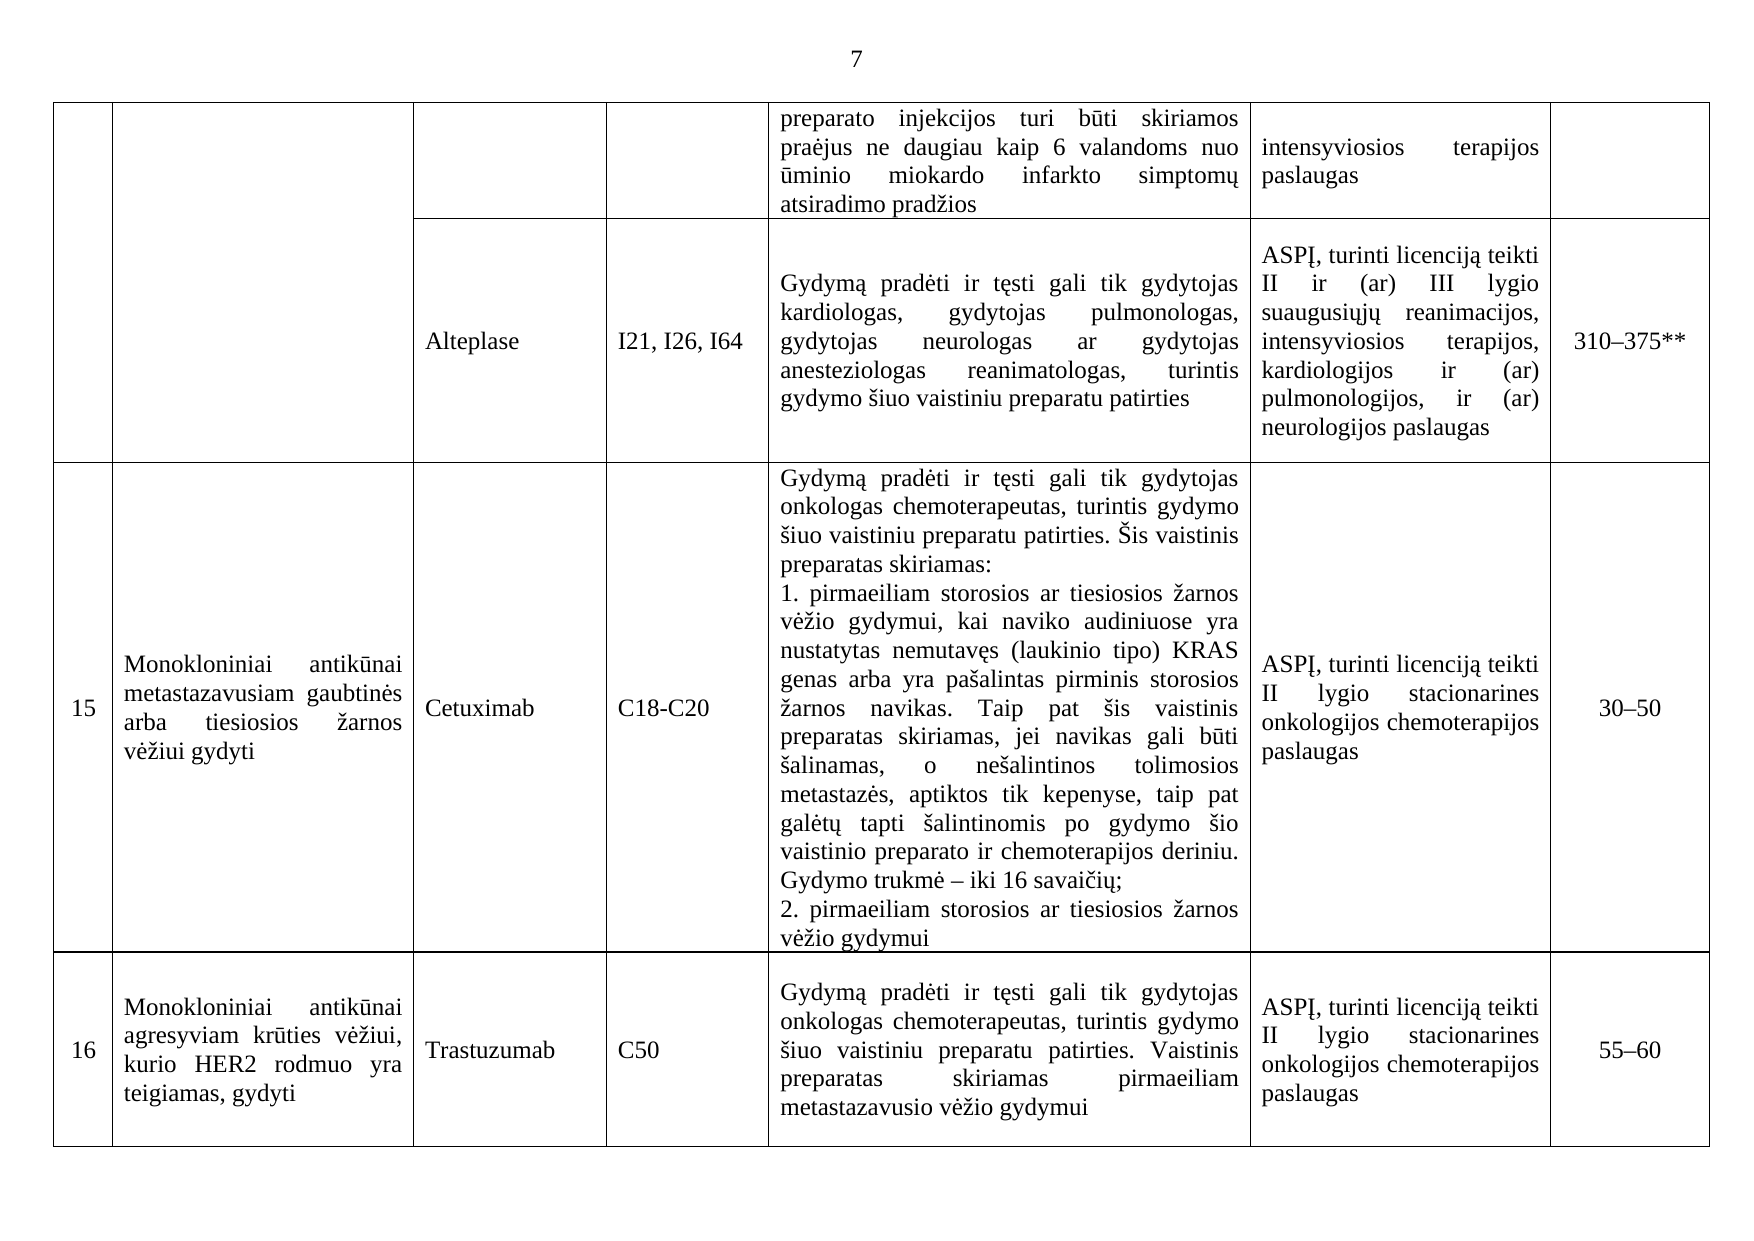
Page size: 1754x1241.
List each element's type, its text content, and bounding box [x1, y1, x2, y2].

table_cell Cetuximab [414, 463, 606, 951]
table_cell Gydymą pradėti ir tęsti gali tik gydytojas kardiologas, gydytojas pulmonologas, gydytojas neurologas ar gydytojas anesteziologas reanimatologas, turintis gydymo šiuo vaistiniu preparatu patirties [769, 219, 1250, 462]
table_cell Trastuzumab [414, 953, 606, 1146]
table_cell 15 [54, 463, 112, 951]
table_cell [607, 103, 768, 218]
table_cell [414, 103, 606, 218]
table_cell 310–375** [1551, 219, 1709, 462]
table_cell C18-C20 [607, 463, 768, 951]
table_cell [113, 103, 413, 462]
table_cell ASPĮ, turinti licenciją teikti II ir (ar) III lygio suaugusiųjų reanimacijos, intensyviosios terapijos, kardiologijos ir (ar) pulmonologijos, ir (ar) neurologijos paslaugas [1251, 219, 1550, 462]
table_cell C50 [607, 953, 768, 1146]
table_cell Gydymą pradėti ir tęsti gali tik gydytojas onkologas chemoterapeutas, turintis gydymo šiuo vaistiniu preparatu patirties. Šis vaistinis preparatas skiriamas: 1. pirmaeiliam storosios ar tiesiosios žarnos vėžio gydymui, kai naviko audiniuose yra nustatytas nemutavęs (laukinio tipo) KRAS genas arba yra pašalintas pirminis storosios žarnos navikas. Taip pat šis vaistinis preparatas skiriamas, jei navikas gali būti šalinamas, o nešalintinos tolimosios metastazės, aptiktos tik kepenyse, taip pat galėtų tapti šalintinomis po gydymo šio vaistinio preparato ir chemoterapijos deriniu. Gydymo trukmė – iki 16 savaičių; 2. pirmaeiliam storosios ar tiesiosios žarnos vėžio gydymui [769, 463, 1250, 951]
table_cell [54, 103, 112, 462]
table_cell intensyviosios terapijos paslaugas [1251, 103, 1550, 218]
table_cell I21, I26, I64 [607, 219, 768, 462]
table_cell [1551, 103, 1709, 218]
table_cell Alteplase [414, 219, 606, 462]
table_cell Monokloniniai antikūnai agresyviam krūties vėžiui, kurio HER2 rodmuo yra teigiamas, gydyti [113, 953, 413, 1146]
table_cell preparato injekcijos turi būti skiriamos praėjus ne daugiau kaip 6 valandoms nuo ūminio miokardo infarkto simptomų atsiradimo pradžios [769, 103, 1250, 218]
table_cell ASPĮ, turinti licenciją teikti II lygio stacionarines onkologijos chemoterapijos paslaugas [1251, 953, 1550, 1146]
table_cell 30–50 [1551, 463, 1709, 951]
table_cell 55–60 [1551, 953, 1709, 1146]
table_cell Gydymą pradėti ir tęsti gali tik gydytojas onkologas chemoterapeutas, turintis gydymo šiuo vaistiniu preparatu patirties. Vaistinis preparatas skiriamas pirmaeiliam metastazavusio vėžio gydymui [769, 953, 1250, 1146]
table_cell 16 [54, 953, 112, 1146]
table_cell Monokloniniai antikūnai metastazavusiam gaubtinės arba tiesiosios žarnos vėžiui gydyti [113, 463, 413, 951]
table_cell ASPĮ, turinti licenciją teikti II lygio stacionarines onkologijos chemoterapijos paslaugas [1251, 463, 1550, 951]
